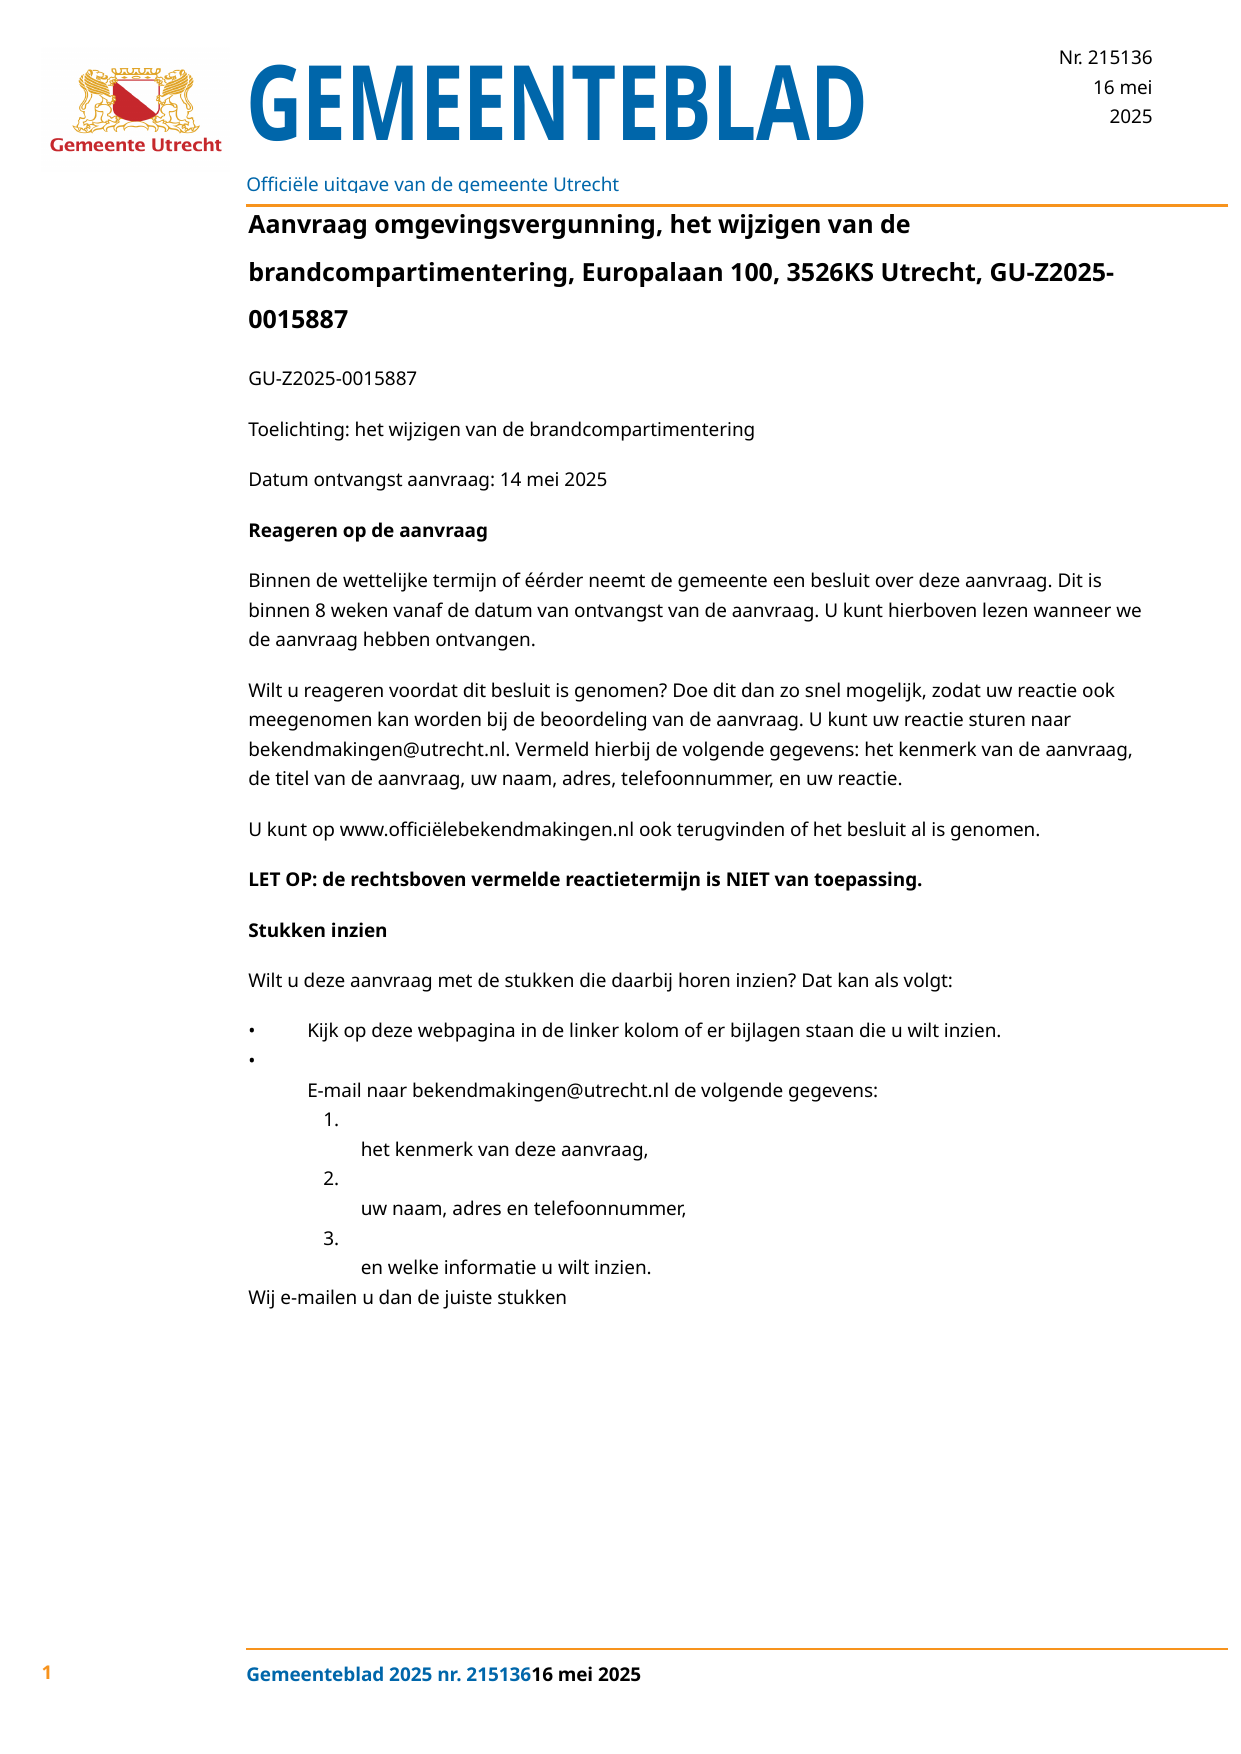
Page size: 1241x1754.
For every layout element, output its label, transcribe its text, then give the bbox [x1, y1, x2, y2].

text Wilt u reageren voordat dit besluit is genomen? Doe dit dan zo snel mogelijk, zodat uw reactie ook meegenomen kan worden bij de beoordeling van de aanvraag. U kunt uw reactie sturen naar bekendmakingen@utrecht.nl. Vermeld hierbij de volgende gegevens: het kenmerk van de aanvraag, de titel van de aanvraag, uw naam, adres, telefoonnummer, en uw reactie. [248, 677, 1152, 791]
text Toelichting: het wijzigen van de brandcompartimentering [248, 416, 1152, 442]
text Stukken inzien [248, 917, 1152, 942]
list het kenmerk van deze aanvraag, [323, 1136, 1152, 1162]
text Wij e-mailen u dan de juiste stukken [248, 1284, 1152, 1309]
text Reageren op de aanvraag [248, 517, 1152, 542]
picture [41, 47, 231, 172]
list E-mail naar bekendmakingen@utrecht.nl de volgende gegevens: [248, 1077, 1152, 1102]
list en welke informatie u wilt inzien. [323, 1254, 1152, 1280]
text LET OP: de rechtsboven vermelde reactietermijn is NIET van toepassing. [248, 866, 1152, 892]
list uw naam, adres en telefoonnummer, [323, 1195, 1152, 1221]
text Aanvraag omgevingsvergunning, het wijzigen van de brandcompartimentering, Europalaan 100, 3526KS Utrecht, GU-Z2025-0015887 [248, 207, 1152, 336]
text U kunt op www.officiëlebekendmakingen.nl ook terugvinden of het besluit al is genomen. [248, 816, 1152, 842]
text Wilt u deze aanvraag met de stukken die daarbij horen inzien? Dat kan als volgt: [248, 967, 1152, 993]
list Kijk op deze webpagina in de linker kolom of er bijlagen staan die u wilt inzien. [248, 1018, 1152, 1043]
text Datum ontvangst aanvraag: 14 mei 2025 [248, 466, 1152, 492]
text GU-Z2025-0015887 [248, 366, 1152, 391]
text Binnen de wettelijke termijn of éérder neemt de gemeente een besluit over deze aanvraag. Dit is binnen 8 weken vanaf de datum van ontvangst van de aanvraag. U kunt hierboven lezen wanneer we de aanvraag hebben ontvangen. [248, 567, 1152, 652]
